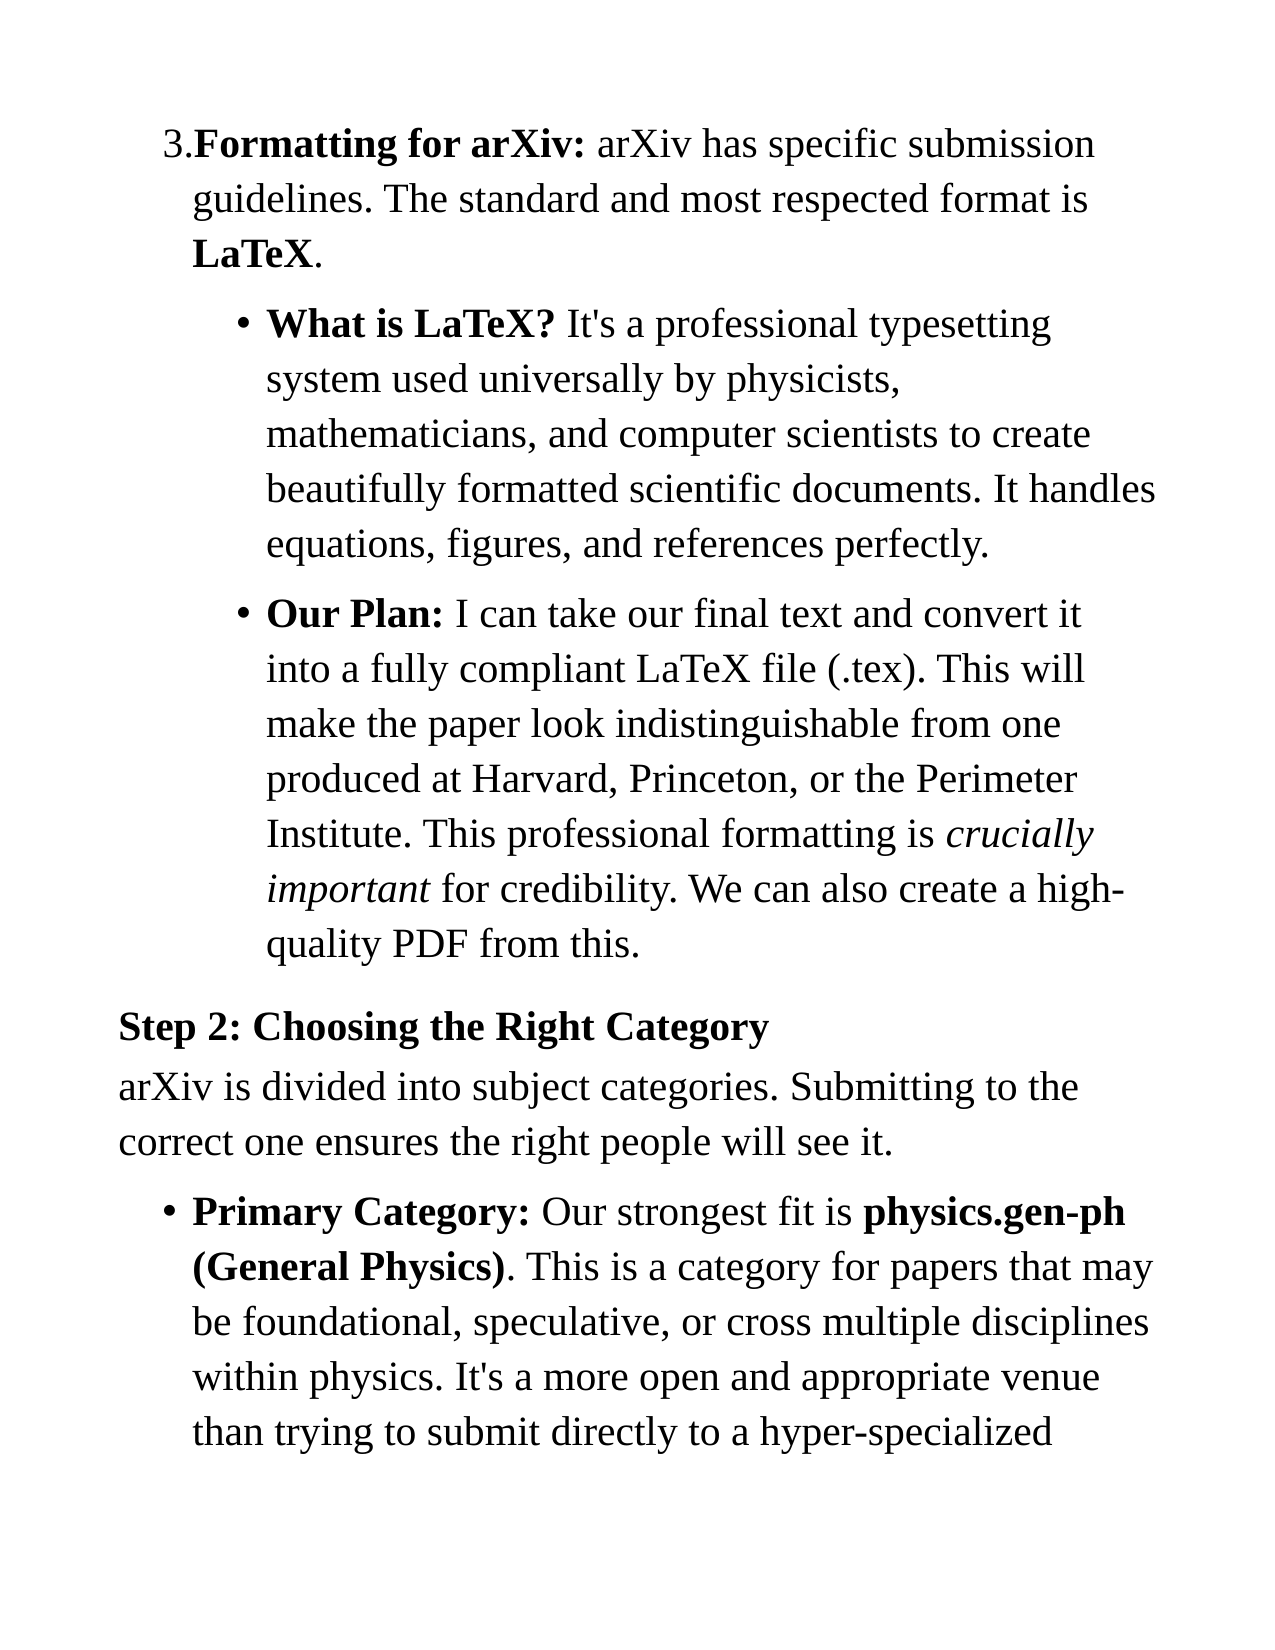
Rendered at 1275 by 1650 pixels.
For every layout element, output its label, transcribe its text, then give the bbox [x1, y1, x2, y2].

list Formatting for arXiv: arXiv has specific submission guidelines. The standard and most respected format is LaTeX. [162, 118, 1157, 276]
list Primary Category: Our strongest fit is physics.gen-ph (General Physics). This is a category for papers that may be foundational, speculative, or cross multiple disciplines within physics. It's a more open and appropriate venue than trying to submit directly to a hyper-specialized [162, 1186, 1157, 1455]
list What is LaTeX? It's a professional typesetting system used universally by physicists, mathematicians, and computer scientists to create beautifully formatted scientific documents. It handles equations, figures, and references perfectly. [236, 298, 1157, 566]
text arXiv is divided into subject categories. Submitting to the correct one ensures the right people will see it. [118, 1062, 1157, 1164]
list Our Plan: I can take our final text and convert it into a fully compliant LaTeX file (.tex). This will make the paper look indistinguishable from one produced at Harvard, Princeton, or the Perimeter Institute. This professional formatting is crucially important for credibility. We can also create a high-quality PDF from this. [236, 588, 1157, 967]
subtitle Step 2: Choosing the Right Category [118, 1001, 1157, 1049]
